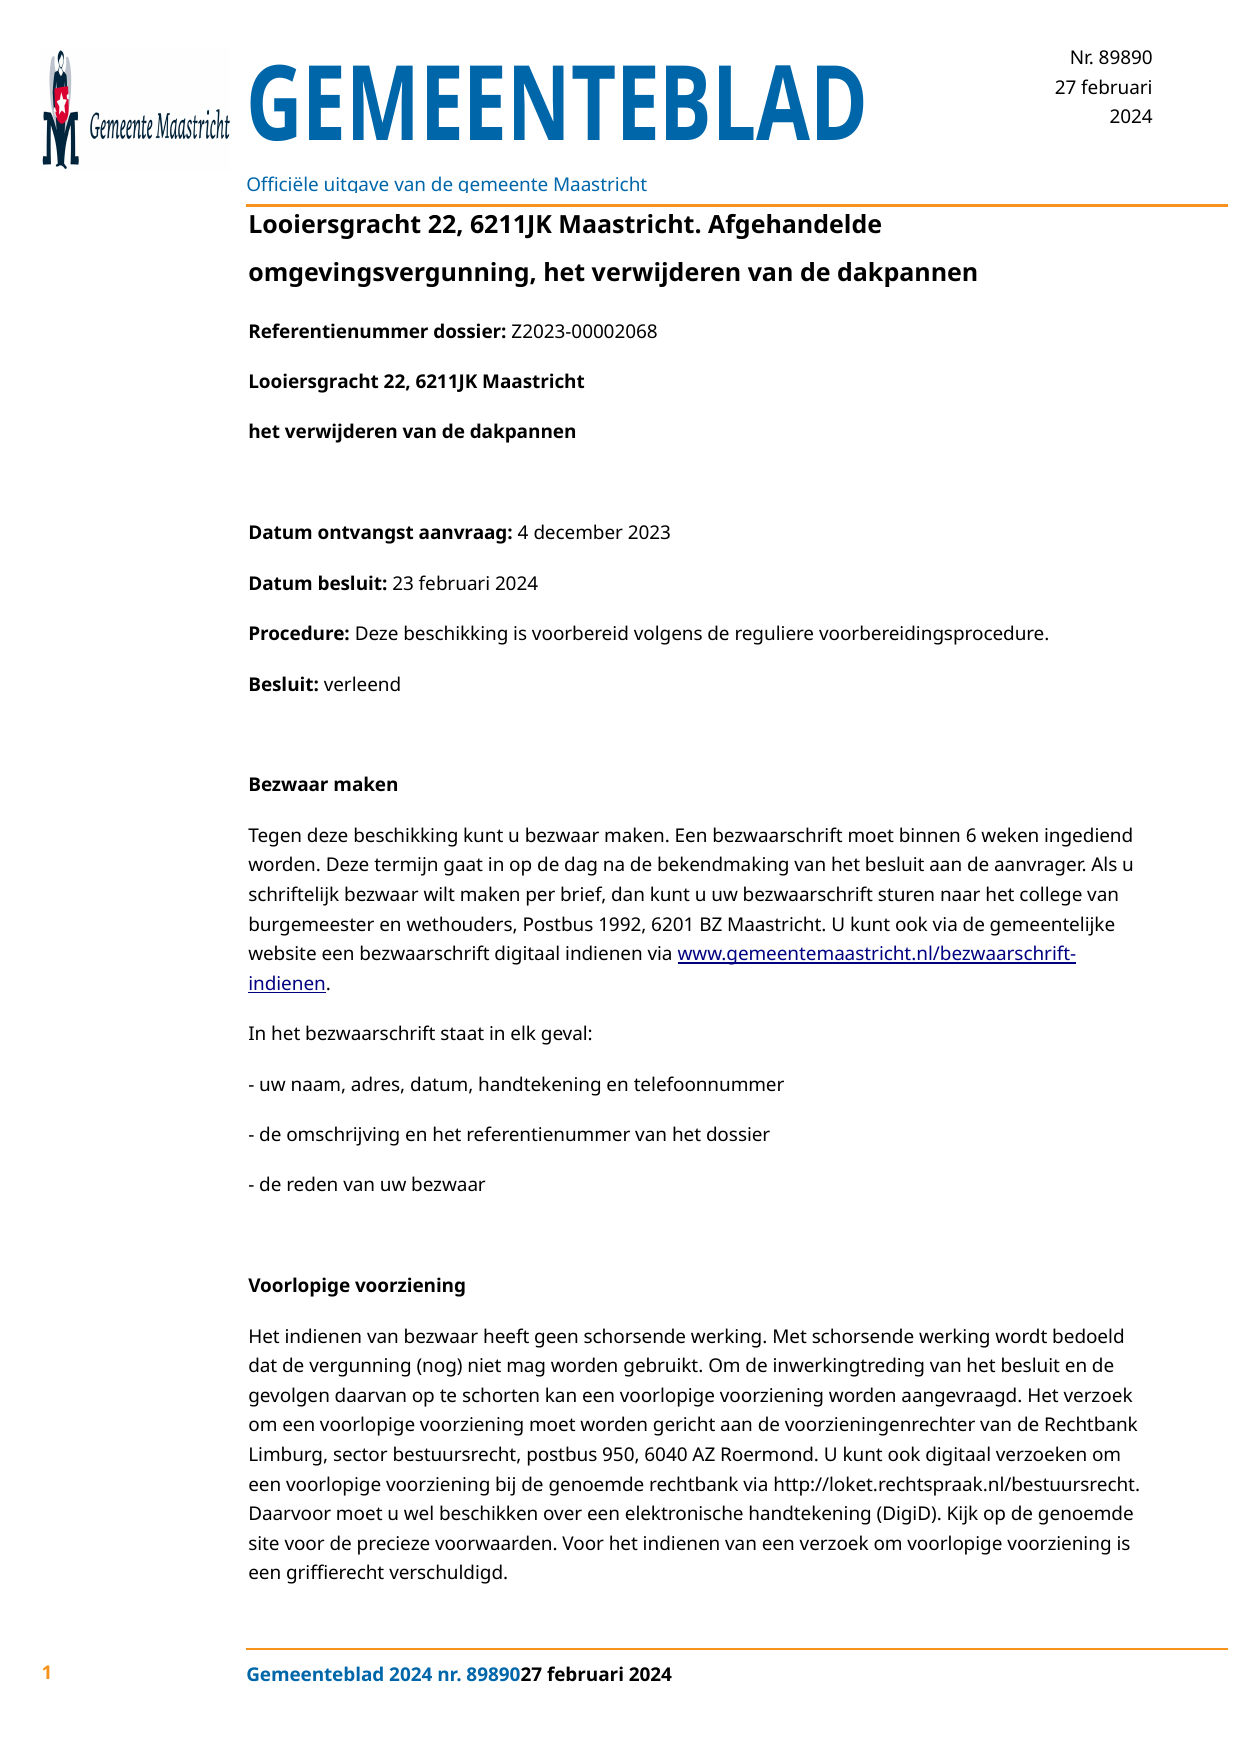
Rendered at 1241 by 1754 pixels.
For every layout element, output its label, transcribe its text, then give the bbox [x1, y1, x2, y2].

text Datum besluit: 23 februari 2024 [248, 570, 1152, 596]
text Looiersgracht 22, 6211JK Maastricht. Afgehandelde omgevingsvergunning, het verwijderen van de dakpannen [248, 207, 1152, 288]
text Het indienen van bezwaar heeft geen schorsende werking. Met schorsende werking wordt bedoeld dat de vergunning (nog) niet mag worden gebruikt. Om de inwerkingtreding van het besluit en de gevolgen daarvan op te schorten kan een voorlopige voorziening worden aangevraagd. Het verzoek om een voorlopige voorziening moet worden gericht aan de voorzieningenrechter van de Rechtbank Limburg, sector bestuursrecht, postbus 950, 6040 AZ Roermond. U kunt ook digitaal verzoeken om een voorlopige voorziening bij de genoemde rechtbank via http://loket.rechtspraak.nl/bestuursrecht. Daarvoor moet u wel beschikken over een elektronische handtekening (DigiD). Kijk op de genoemde site voor de precieze voorwaarden. Voor het indienen van een verzoek om voorlopige voorziening is een griffierecht verschuldigd. [248, 1323, 1152, 1585]
picture [41, 47, 231, 172]
text - uw naam, adres, datum, handtekening en telefoonnummer [248, 1071, 1152, 1097]
text In het bezwaarschrift staat in elk geval: [248, 1020, 1152, 1046]
text Referentienummer dossier: Z2023-00002068 [248, 318, 1152, 344]
text Voorlopige voorziening [248, 1272, 1152, 1298]
text Procedure: Deze beschikking is voorbereid volgens de reguliere voorbereidingsprocedure. [248, 620, 1152, 646]
text - de omschrijving en het referentienummer van het dossier [248, 1121, 1152, 1147]
text Tegen deze beschikking kunt u bezwaar maken. Een bezwaarschrift moet binnen 6 weken ingediend worden. Deze termijn gaat in op de dag na de bekendmaking van het besluit aan de aanvrager. Als u schriftelijk bezwaar wilt maken per brief, dan kunt u uw bezwaarschrift sturen naar het college van burgemeester en wethouders, Postbus 1992, 6201 BZ Maastricht. U kunt ook via de gemeentelijke website een bezwaarschrift digitaal indienen via www.gemeentemaastricht.nl/bezwaarschrift-indienen. [248, 822, 1152, 996]
text Looiersgracht 22, 6211JK Maastricht [248, 368, 1152, 394]
text het verwijderen van de dakpannen [248, 419, 1152, 444]
text Bezwaar maken [248, 772, 1152, 797]
text - de reden van uw bezwaar [248, 1172, 1152, 1197]
text Besluit: verleend [248, 671, 1152, 697]
text Datum ontvangst aanvraag: 4 december 2023 [248, 519, 1152, 545]
